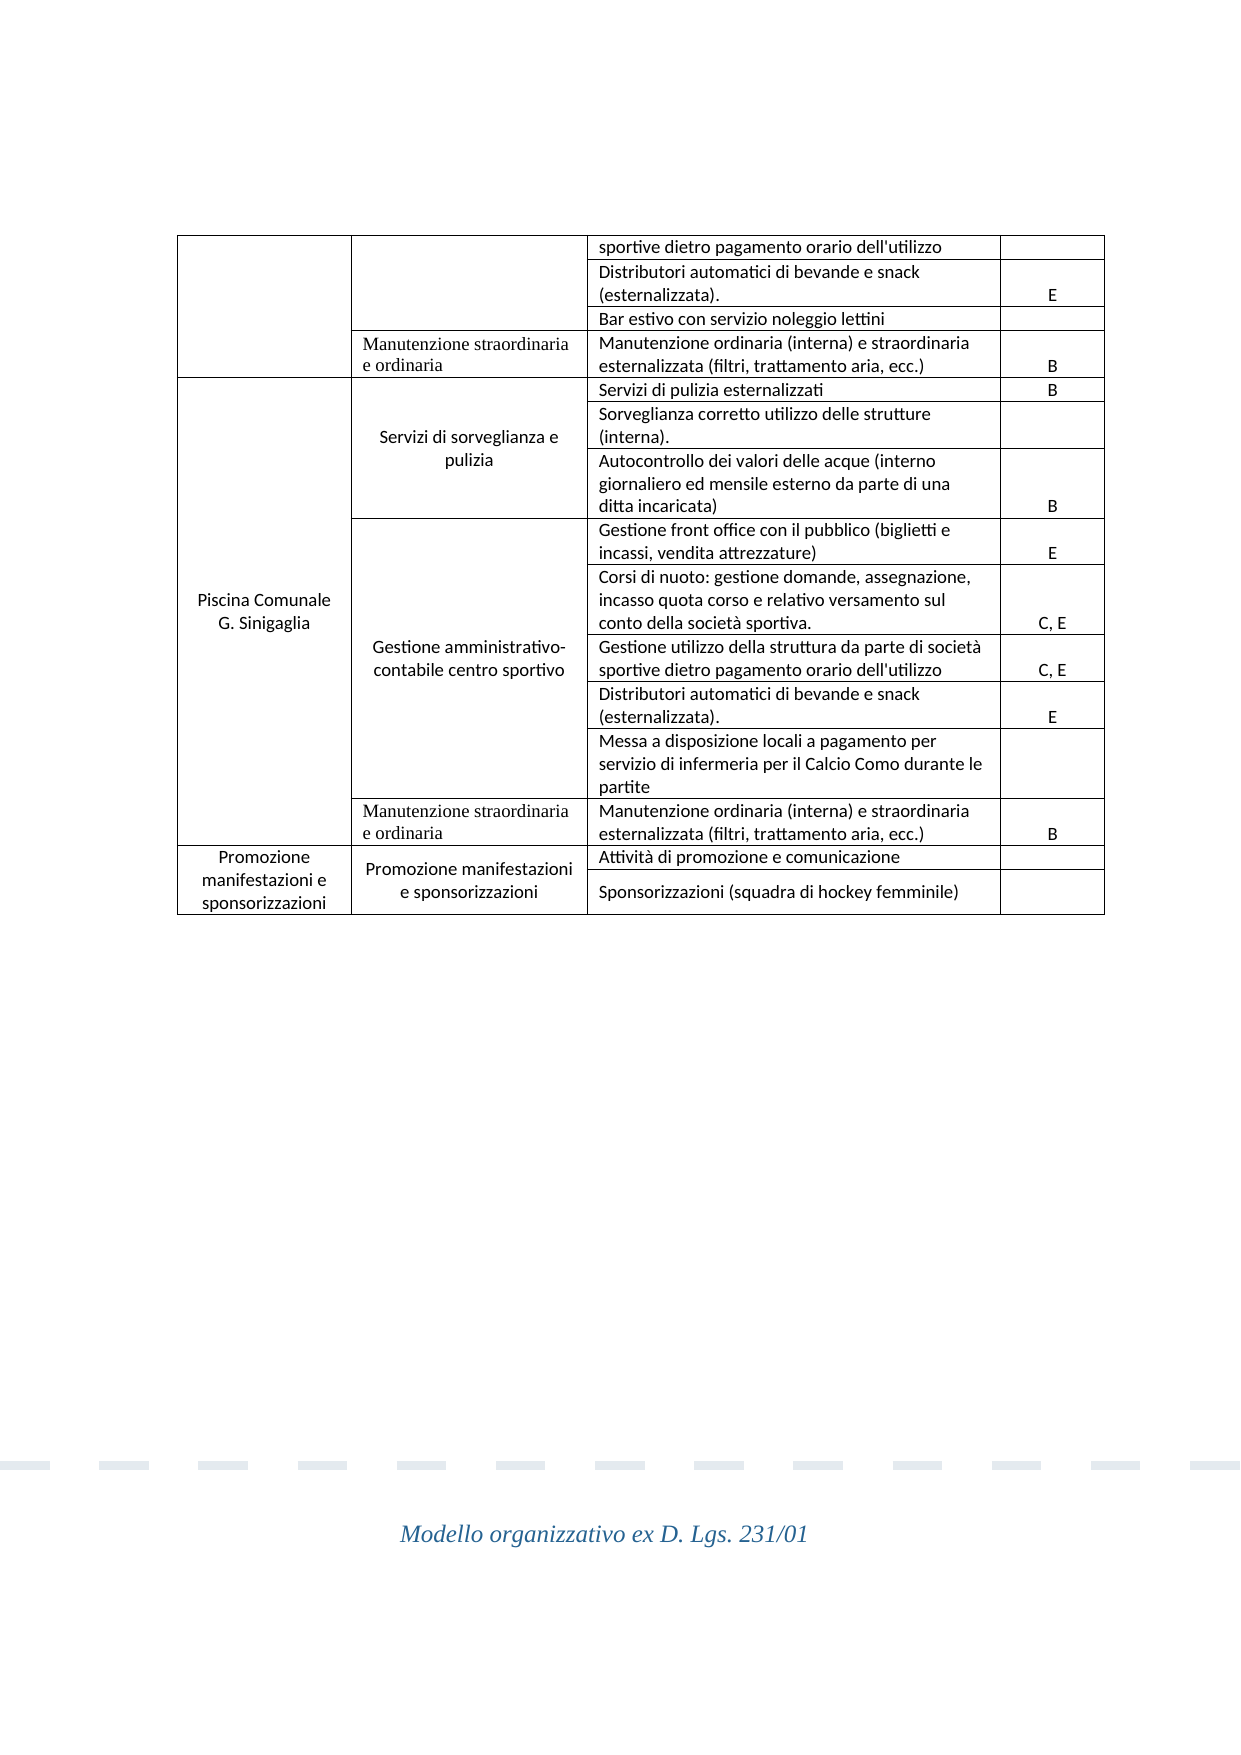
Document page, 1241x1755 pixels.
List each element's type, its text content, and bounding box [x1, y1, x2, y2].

table_cell Servizi di pulizia esternalizzati [588, 378, 1000, 401]
table_cell Sponsorizzazioni (squadra di hockey femminile) [588, 870, 1000, 914]
table_cell C, E [1001, 635, 1104, 681]
table_cell Manutenzione straordinaria e ordinaria [352, 331, 587, 377]
table_cell Attività di promozione e comunicazione [588, 846, 1000, 868]
table_cell B [1001, 799, 1104, 844]
table_cell Messa a disposizione locali a pagamento per servizio di infermeria per il Calcio Como durante le partite [588, 729, 1000, 798]
table_cell B [1001, 449, 1104, 517]
table_cell [178, 236, 351, 377]
table_cell Manutenzione straordinaria e ordinaria [352, 799, 587, 844]
table_cell [1001, 846, 1104, 868]
table_cell Promozione manifestazioni e sponsorizzazioni [352, 846, 587, 914]
table_cell Sorveglianza corretto utilizzo delle strutture (interna). [588, 402, 1000, 448]
table_cell Corsi di nuoto: gestione domande, assegnazione, incasso quota corso e relativo versamento sul conto della società sportiva. [588, 565, 1000, 634]
table_cell Manutenzione ordinaria (interna) e straordinaria esternalizzata (filtri, trattamento aria, ecc.) [588, 799, 1000, 844]
table_cell [1001, 729, 1104, 798]
table_cell Gestione amministrativo-contabile centro sportivo [352, 519, 587, 798]
table_cell [1001, 870, 1104, 914]
table_cell Bar estivo con servizio noleggio lettini [588, 307, 1000, 330]
table_cell Autocontrollo dei valori delle acque (interno giornaliero ed mensile esterno da parte di una ditta incaricata) [588, 449, 1000, 517]
table_cell E [1001, 682, 1104, 728]
table_cell sportive dietro pagamento orario dell'utilizzo [588, 236, 1000, 259]
table_cell [1001, 307, 1104, 330]
table_cell Gestione utilizzo della struttura da parte di società sportive dietro pagamento orario dell'utilizzo [588, 635, 1000, 681]
table_cell Promozione manifestazioni e sponsorizzazioni [178, 846, 351, 914]
table_cell Piscina Comunale G. Sinigaglia [178, 378, 351, 844]
table_cell E [1001, 260, 1104, 306]
table_cell E [1001, 519, 1104, 564]
table_cell Gestione front office con il pubblico (biglietti e incassi, vendita attrezzature) [588, 519, 1000, 564]
table_cell C, E [1001, 565, 1104, 634]
table_cell B [1001, 378, 1104, 401]
table_cell [1001, 402, 1104, 448]
table_cell Distributori automatici di bevande e snack (esternalizzata). [588, 682, 1000, 728]
table_cell Servizi di sorveglianza e pulizia [352, 378, 587, 517]
table_cell Distributori automatici di bevande e snack (esternalizzata). [588, 260, 1000, 306]
table_cell [1001, 236, 1104, 259]
table_cell [352, 236, 587, 330]
table_cell Manutenzione ordinaria (interna) e straordinaria esternalizzata (filtri, trattamento aria, ecc.) [588, 331, 1000, 377]
table_cell B [1001, 331, 1104, 377]
